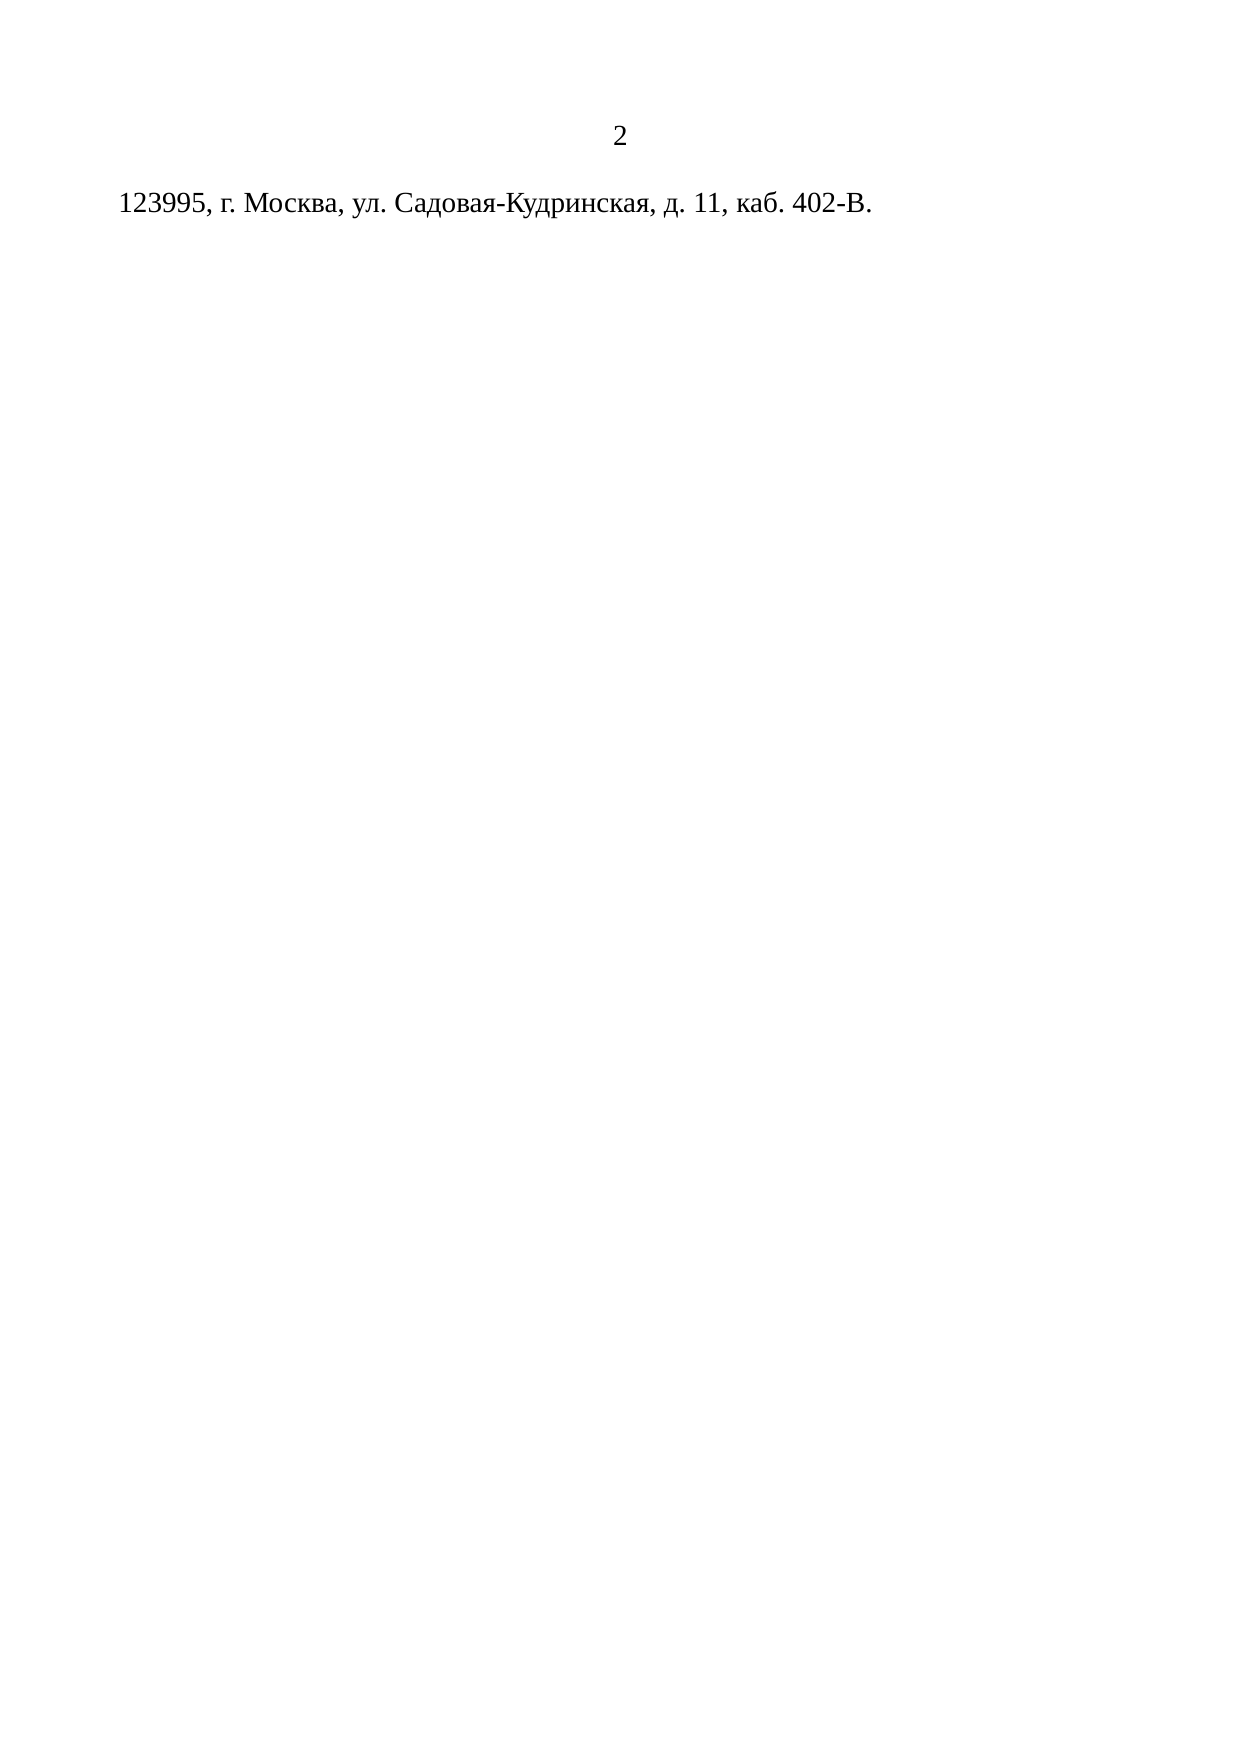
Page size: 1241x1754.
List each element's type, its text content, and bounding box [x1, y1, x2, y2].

text 123995, г. Москва, ул. Садовая-Кудринская, д. 11, каб. 402-В. [118, 181, 1122, 219]
